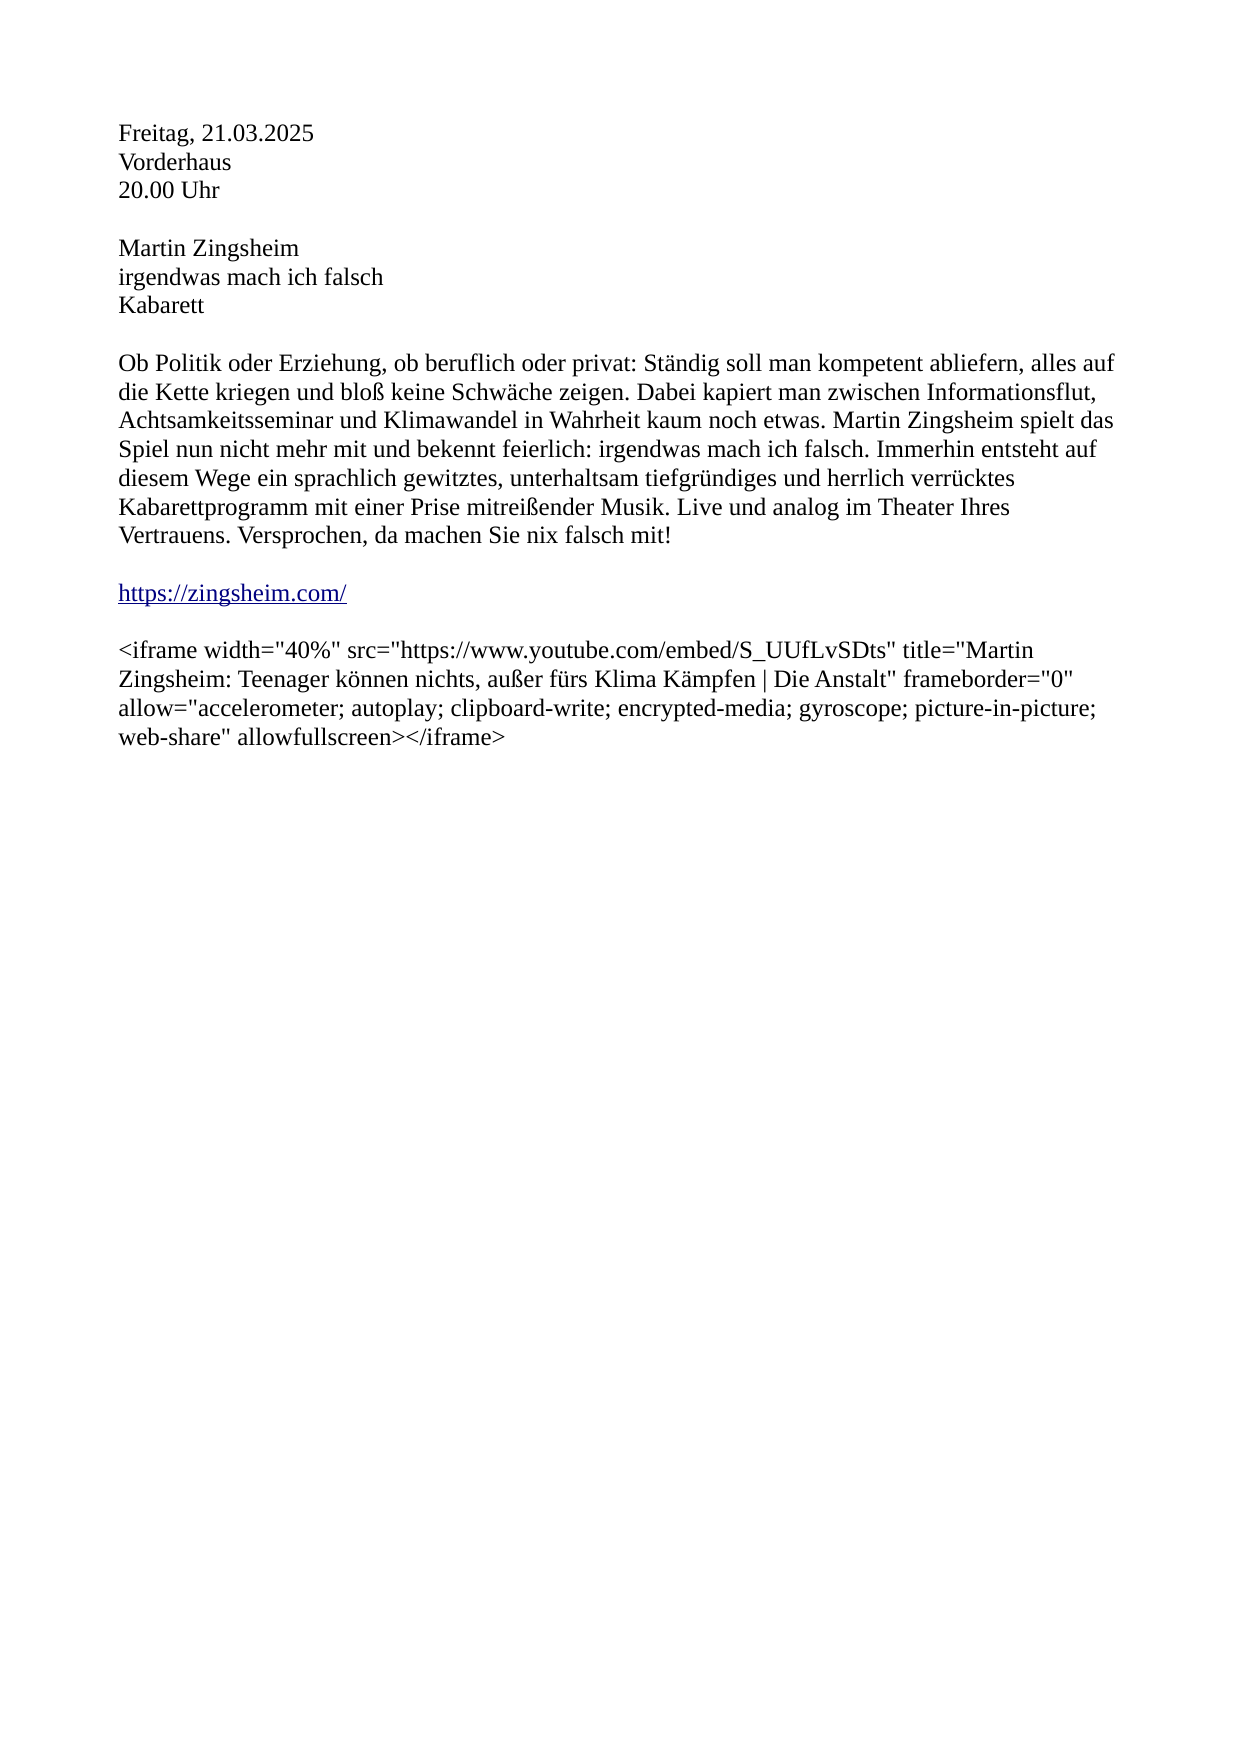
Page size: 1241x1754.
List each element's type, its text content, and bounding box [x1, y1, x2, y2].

text irgendwas mach ich falsch [118, 262, 1122, 291]
text <iframe width="40%" src="https://www.youtube.com/embed/S_UUfLvSDts" title="Martin Zingsheim: Teenager können nichts, außer fürs Klima Kämpfen | Die Anstalt" frameborder="0" allow="accelerometer; autoplay; clipboard-write; encrypted-media; gyroscope; picture-in-picture; web-share" allowfullscreen></iframe> [118, 636, 1122, 751]
text Martin Zingsheim [118, 233, 1122, 262]
text Kabarett [118, 291, 1122, 319]
text https://zingsheim.com/ [118, 578, 1122, 607]
text Ob Politik oder Erziehung, ob beruflich oder privat: Ständig soll man kompetent abliefern, alles auf die Kette kriegen und bloß keine Schwäche zeigen. Dabei kapiert man zwischen Informationsflut, Achtsamkeitsseminar und Klimawandel in Wahrheit kaum noch etwas. Martin Zingsheim spielt das Spiel nun nicht mehr mit und bekennt feierlich: irgendwas mach ich falsch. Immerhin entsteht auf diesem Wege ein sprachlich gewitztes, unterhaltsam tiefgründiges und herrlich verrücktes Kabarettprogramm mit einer Prise mitreißender Musik. Live und analog im Theater Ihres Vertrauens. Versprochen, da machen Sie nix falsch mit! [118, 348, 1122, 549]
text Freitag, 21.03.2025 [118, 118, 1122, 147]
text Vorderhaus 20.00 Uhr [118, 147, 1122, 204]
